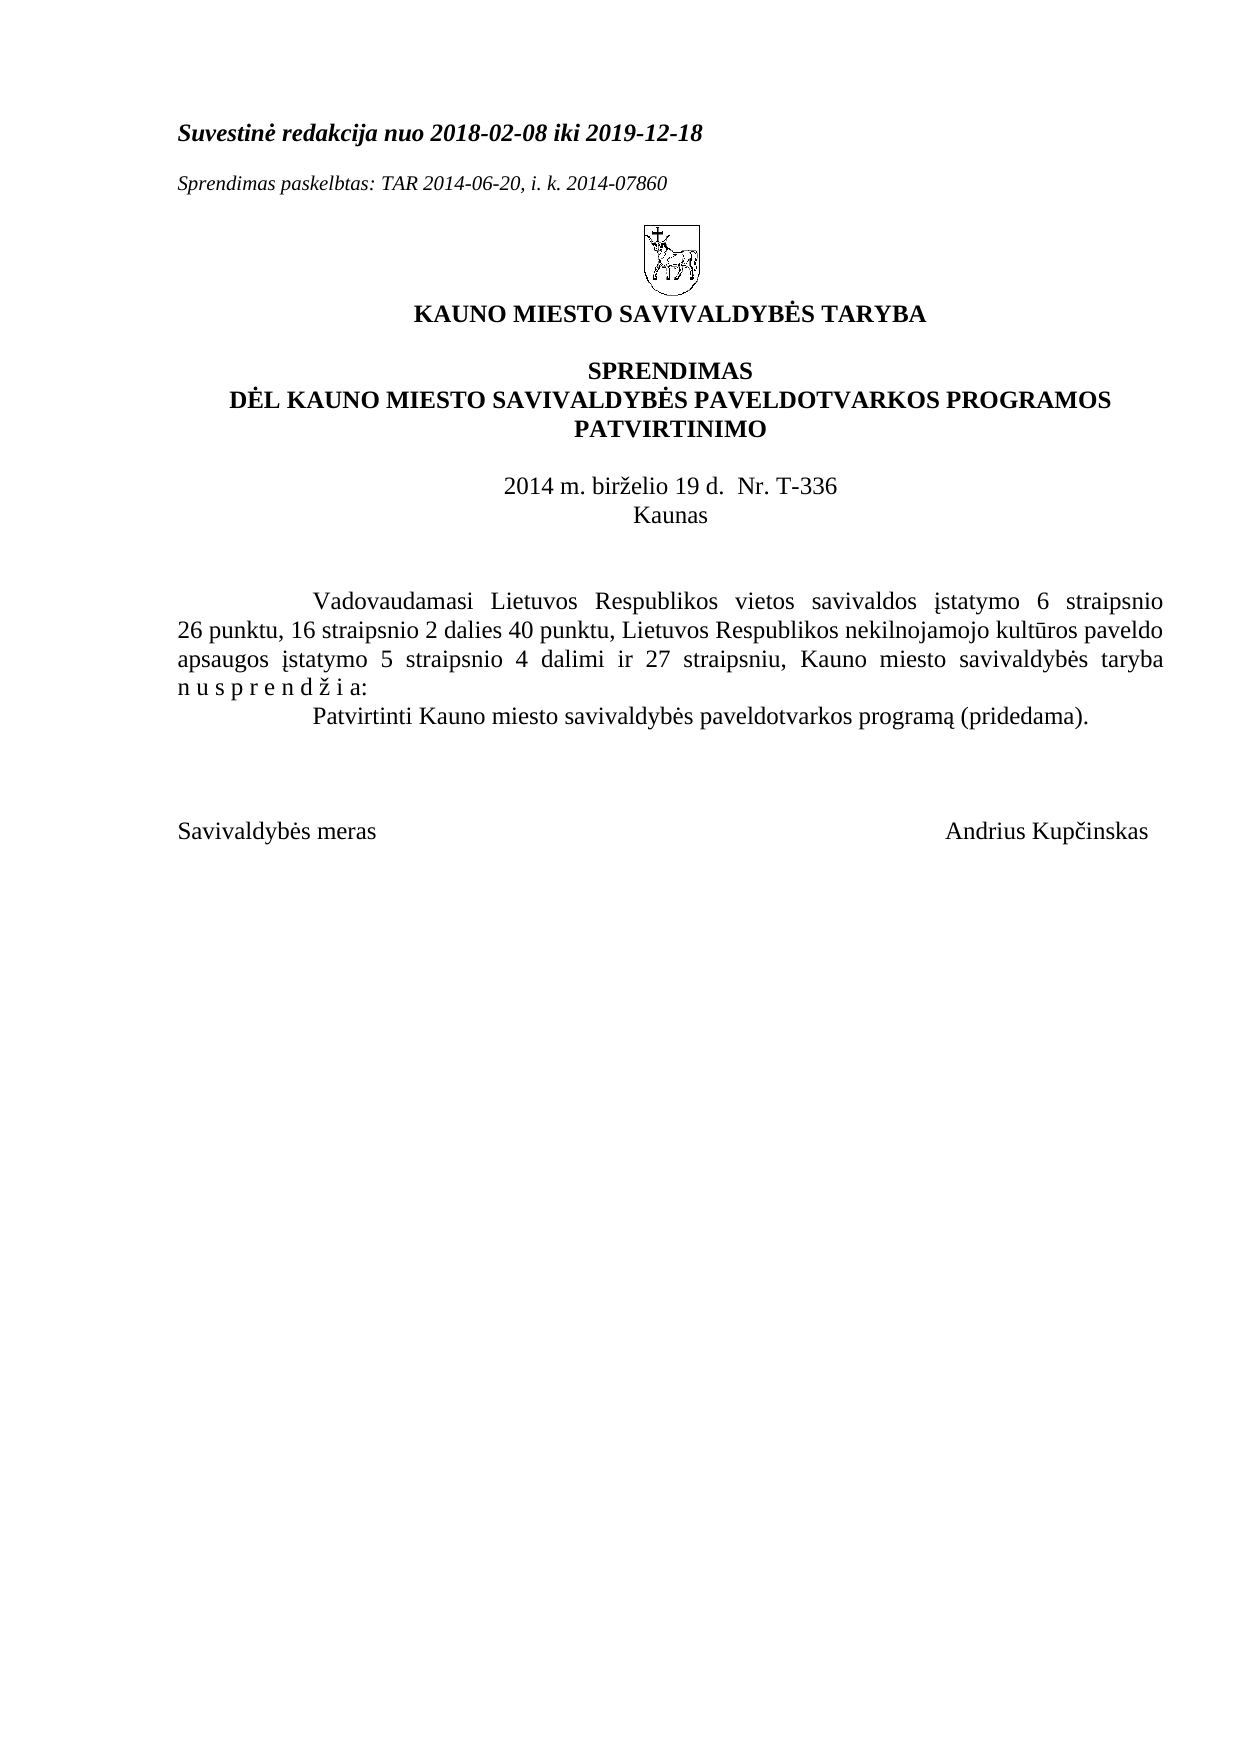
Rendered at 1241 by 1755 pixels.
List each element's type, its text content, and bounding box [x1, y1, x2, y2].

text Patvirtinti Kauno miesto savivaldybės paveldotvarkos programą (pridedama). [177, 701, 1163, 730]
text SPRENDIMAS [177, 356, 1163, 385]
text Savivaldybės meras Andrius Kupčinskas [177, 816, 1163, 845]
text DĖL KAUNO MIESTO SAVIVALDYBĖS PAVELDOTVARKOS PROGRAMOS PATVIRTINIMO [177, 385, 1163, 442]
text Sprendimas paskelbtas: TAR 2014-06-20, i. k. 2014-07860 [177, 171, 1163, 195]
text 2014 m. birželio 19 d. Nr. T-336 [177, 471, 1163, 500]
text KAUNO MIESTO SAVIVALDYBĖS TARYBA [177, 299, 1163, 327]
text Kaunas [177, 500, 1163, 529]
text Suvestinė redakcija nuo 2018-02-08 iki 2019-12-18 [177, 118, 1163, 147]
text Vadovaudamasi Lietuvos Respublikos vietos savivaldos įstatymo 6 straipsnio 26 punktu, 16 straipsnio 2 dalies 40 punktu, Lietuvos Respublikos nekilnojamojo kultūros paveldo apsaugos įstatymo 5 straipsnio 4 dalimi ir 27 straipsniu, Kauno miesto savivaldybės taryba n u s p r e n d ž i a: [177, 586, 1163, 701]
